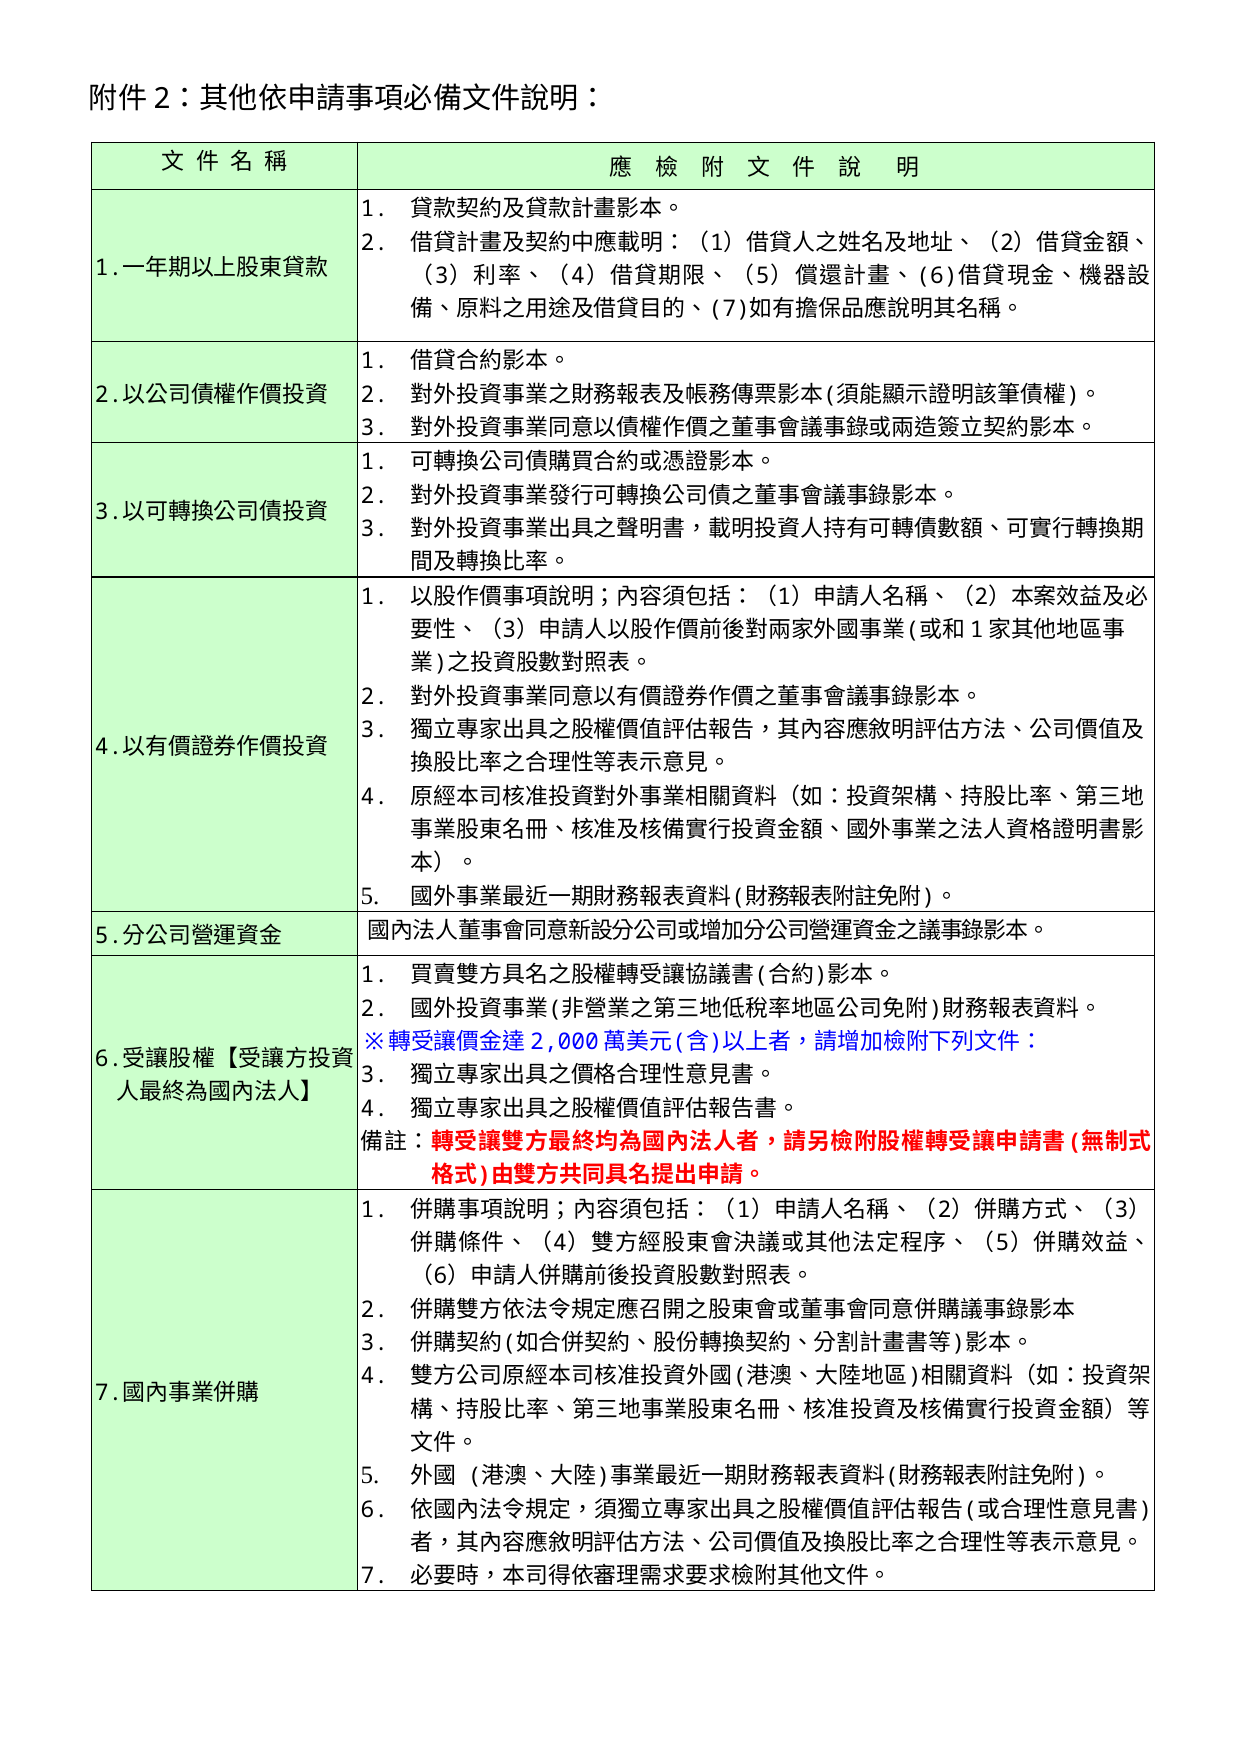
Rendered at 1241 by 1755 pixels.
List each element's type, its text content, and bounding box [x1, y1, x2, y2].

table_cell 借貸合約影本。 對外投資事業之財務報表及帳務傳票影本(須能顯示證明該筆債權)。 對外投資事業同意以債權作價之董事會議事錄或兩造簽立契約影本。 [358, 342, 1154, 442]
table_cell 5.分公司營運資金 [92, 912, 357, 955]
table_cell 併購事項說明；內容須包括：（1）申請人名稱、（2）併購方式、（3）併購條件、（4）雙方經股東會決議或其他法定程序、（5）併購效益、（6）申請人併購前後投資股數對照表。 併購雙方依法令規定應召開之股東會或董事會同意併購議事錄影本 併購契約(如合併契約、股份轉換契約、分割計畫書等)影本。 雙方公司原經本司核准投資外國(港澳、大陸地區)相關資料（如：投資架構、持股比率、第三地事業股東名冊、核准投資及核備實行投資金額）等文件。 外國 (港澳、大陸)事業最近一期財務報表資料(財務報表附註免附)。 依國內法令規定，須獨立專家出具之股權價值評估報告(或合理性意見書)者，其內容應敘明評估方法、公司價值及換股比率之合理性等表示意見。 必要時，本司得依審理需求要求檢附其他文件。 [358, 1190, 1154, 1590]
table_cell 以股作價事項說明；內容須包括：（1）申請人名稱、（2）本案效益及必要性、（3）申請人以股作價前後對兩家外國事業(或和1家其他地區事業)之投資股數對照表。 對外投資事業同意以有價證券作價之董事會議事錄影本。 獨立專家出具之股權價值評估報告，其內容應敘明評估方法、公司價值及換股比率之合理性等表示意見。 原經本司核准投資對外事業相關資料（如：投資架構、持股比率、第三地事業股東名冊、核准及核備實行投資金額、國外事業之法人資格證明書影本）。 國外事業最近一期財務報表資料(財務報表附註免附)。 [358, 578, 1154, 911]
table_cell 6.受讓股權【受讓方投資人最終為國內法人】 [92, 956, 357, 1189]
text 附件2：其他依申請事項必備文件說明： [89, 75, 1152, 117]
table_cell 可轉換公司債購買合約或憑證影本。 對外投資事業發行可轉換公司債之董事會議事錄影本。 對外投資事業出具之聲明書，載明投資人持有可轉債數額、可實行轉換期間及轉換比率。 [358, 443, 1154, 576]
table_cell 3.以可轉換公司債投資 [92, 443, 357, 576]
table_cell 買賣雙方具名之股權轉受讓協議書(合約)影本。 國外投資事業(非營業之第三地低稅率地區公司免附)財務報表資料。 ※轉受讓價金達2,000萬美元(含)以上者，請增加檢附下列文件： 獨立專家出具之價格合理性意見書。 獨立專家出具之股權價值評估報告書。 備註：轉受讓雙方最終均為國內法人者，請另檢附股權轉受讓申請書(無制式格式)由雙方共同具名提出申請。 [358, 956, 1154, 1189]
table_header 應 檢 附 文 件 說 明 [358, 143, 1154, 189]
table_cell 7.國內事業併購 [92, 1190, 357, 1590]
table_cell 國內法人董事會同意新設分公司或增加分公司營運資金之議事錄影本。 [358, 912, 1154, 955]
table_cell 2.以公司債權作價投資 [92, 342, 357, 442]
table_cell 4.以有價證券作價投資 [92, 578, 357, 911]
table_cell 貸款契約及貸款計畫影本。 借貸計畫及契約中應載明：（1）借貸人之姓名及地址、（2）借貸金額、（3）利率、（4）借貸期限、（5）償還計畫、(6)借貸現金、機器設備、原料之用途及借貸目的、(7)如有擔保品應說明其名稱。 [358, 190, 1154, 341]
table_header 文 件 名 稱 [92, 143, 357, 189]
table_cell 1.一年期以上股東貸款 [92, 190, 357, 341]
